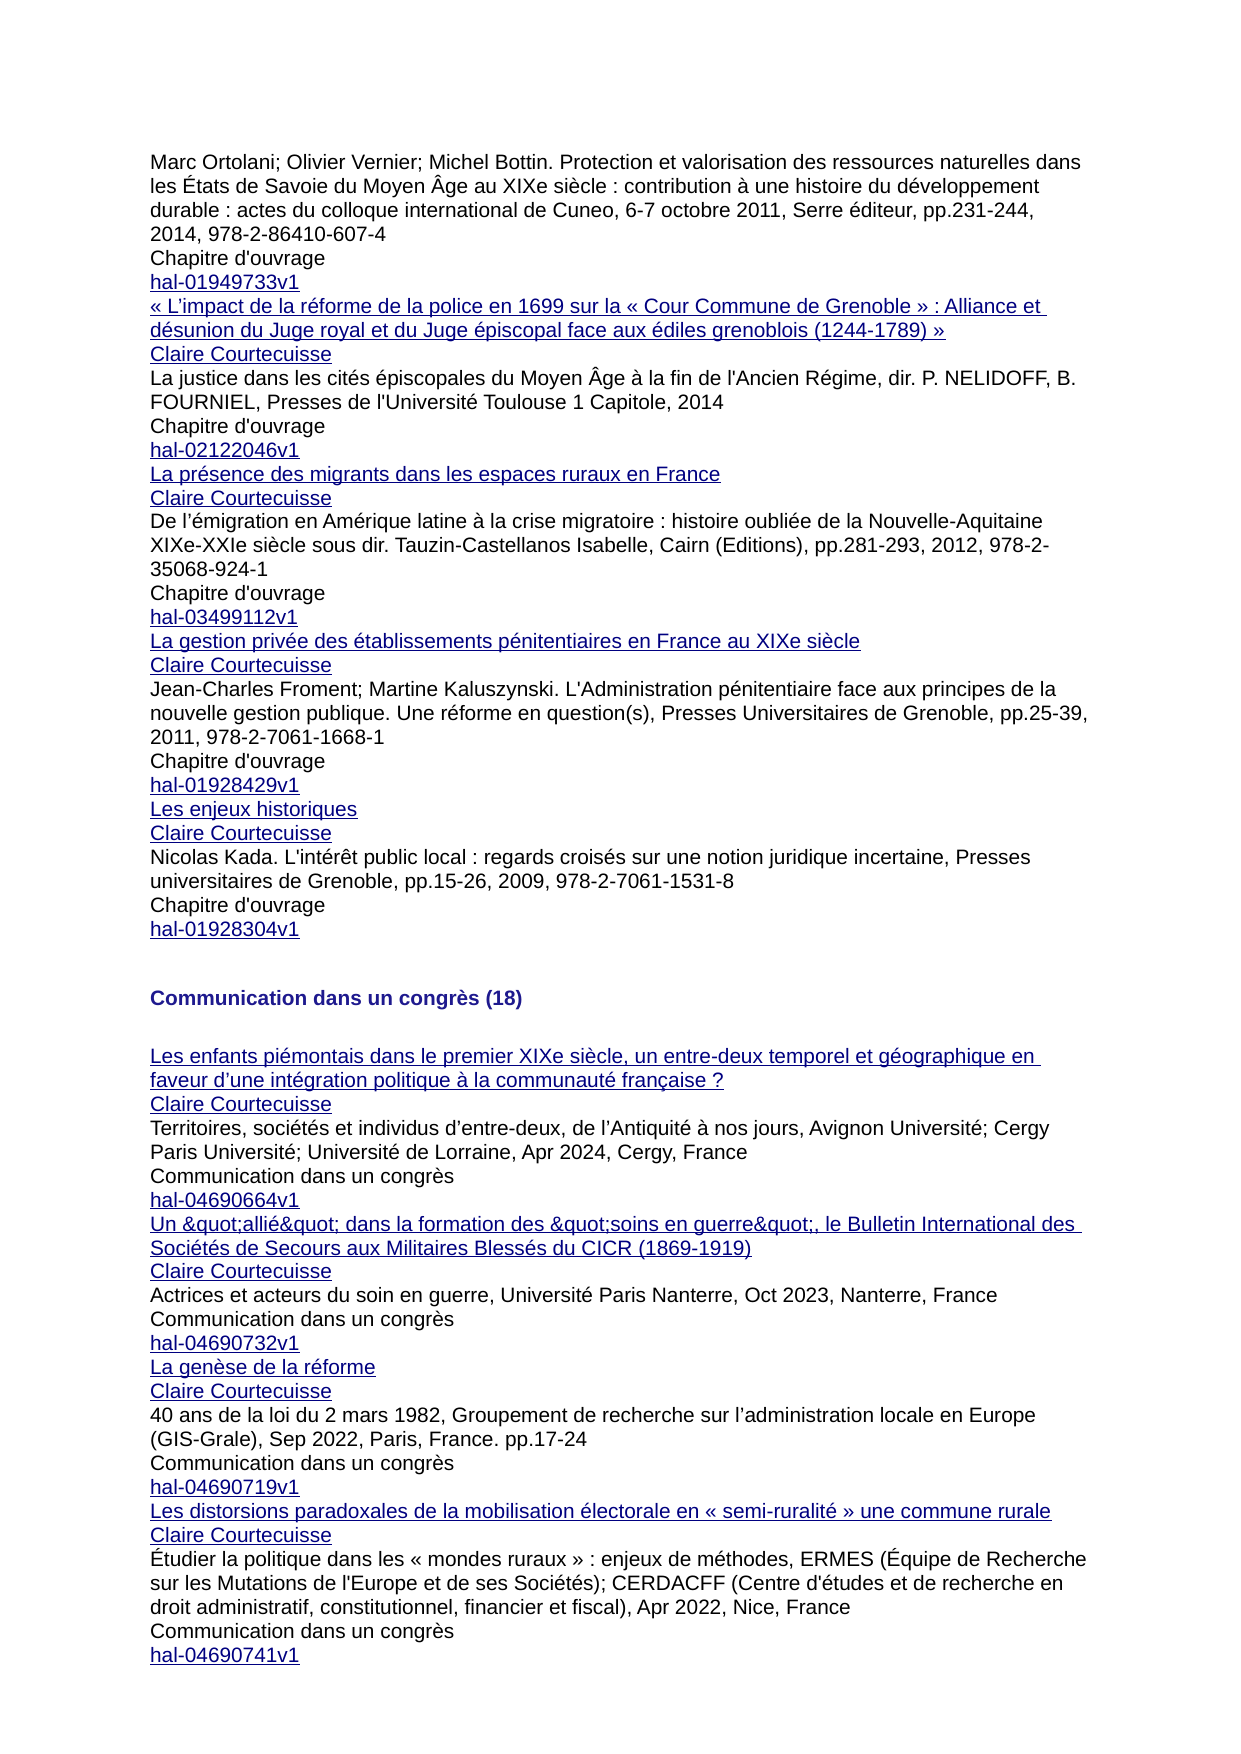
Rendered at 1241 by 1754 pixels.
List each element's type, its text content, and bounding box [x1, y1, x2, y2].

table_cell La genèse de la réforme Claire Courtecuisse 40 ans de la loi du 2 mars 1982, Groupement de recherche sur l’administration locale en Europe (GIS-Grale), Sep 2022, Paris, France. pp.17-24 Communication dans un congrès hal-04690719v1 [150, 1355, 1090, 1499]
table_cell Un &quot;allié&quot; dans la formation des &quot;soins en guerre&quot;, le Bulletin International des Sociétés de Secours aux Militaires Blessés du CICR (1869-1919) Claire Courtecuisse Actrices et acteurs du soin en guerre, Université Paris Nanterre, Oct 2023, Nanterre, France Communication dans un congrès hal-04690732v1 [150, 1211, 1090, 1355]
table_cell La présence des migrants dans les espaces ruraux en France Claire Courtecuisse De l’émigration en Amérique latine à la crise migratoire : histoire oubliée de la Nouvelle-Aquitaine XIXe-XXIe siècle sous dir. Tauzin-Castellanos Isabelle, Cairn (Editions), pp.281-293, 2012, 978-2-35068-924-1 Chapitre d'ouvrage hal-03499112v1 [150, 461, 1090, 629]
table_cell « L’impact de la réforme de la police en 1699 sur la « Cour Commune de Grenoble » : Alliance et désunion du Juge royal et du Juge épiscopal face aux édiles grenoblois (1244-1789) » Claire Courtecuisse La justice dans les cités épiscopales du Moyen Âge à la fin de l'Ancien Régime, dir. P. NELIDOFF, B. FOURNIEL, Presses de l'Université Toulouse 1 Capitole, 2014 Chapitre d'ouvrage hal-02122046v1 [150, 294, 1090, 461]
table_header Les enfants piémontais dans le premier XIXe siècle, un entre-deux temporel et géographique en faveur d’une intégration politique à la communauté française ? Claire Courtecuisse Territoires, sociétés et individus d’entre-deux, de l’Antiquité à nos jours, Avignon Université; Cergy Paris Université; Université de Lorraine, Apr 2024, Cergy, France Communication dans un congrès hal-04690664v1 [150, 1044, 1090, 1211]
table_cell Marc Ortolani; Olivier Vernier; Michel Bottin. Protection et valorisation des ressources naturelles dans les États de Savoie du Moyen Âge au XIXe siècle : contribution à une histoire du développement durable : actes du colloque international de Cuneo, 6-7 octobre 2011, Serre éditeur, pp.231-244, 2014, 978-2-86410-607-4 Chapitre d'ouvrage hal-01949733v1 [150, 150, 1090, 294]
table_cell Les distorsions paradoxales de la mobilisation électorale en « semi-ruralité » une commune rurale Claire Courtecuisse Étudier la politique dans les « mondes ruraux » : enjeux de méthodes, ERMES (Équipe de Recherche sur les Mutations de l'Europe et de ses Sociétés); CERDACFF (Centre d'études et de recherche en droit administratif, constitutionnel, financier et fiscal), Apr 2022, Nice, France Communication dans un congrès hal-04690741v1 [150, 1499, 1090, 1667]
subtitle Communication dans un congrès (18) [150, 985, 1090, 1009]
table_cell Les enjeux historiques Claire Courtecuisse Nicolas Kada. L'intérêt public local : regards croisés sur une notion juridique incertaine, Presses universitaires de Grenoble, pp.15-26, 2009, 978-2-7061-1531-8 Chapitre d'ouvrage hal-01928304v1 [150, 797, 1090, 941]
table_cell La gestion privée des établissements pénitentiaires en France au XIXe siècle Claire Courtecuisse Jean-Charles Froment; Martine Kaluszynski. L'Administration pénitentiaire face aux principes de la nouvelle gestion publique. Une réforme en question(s), Presses Universitaires de Grenoble, pp.25-39, 2011, 978-2-7061-1668-1 Chapitre d'ouvrage hal-01928429v1 [150, 629, 1090, 797]
